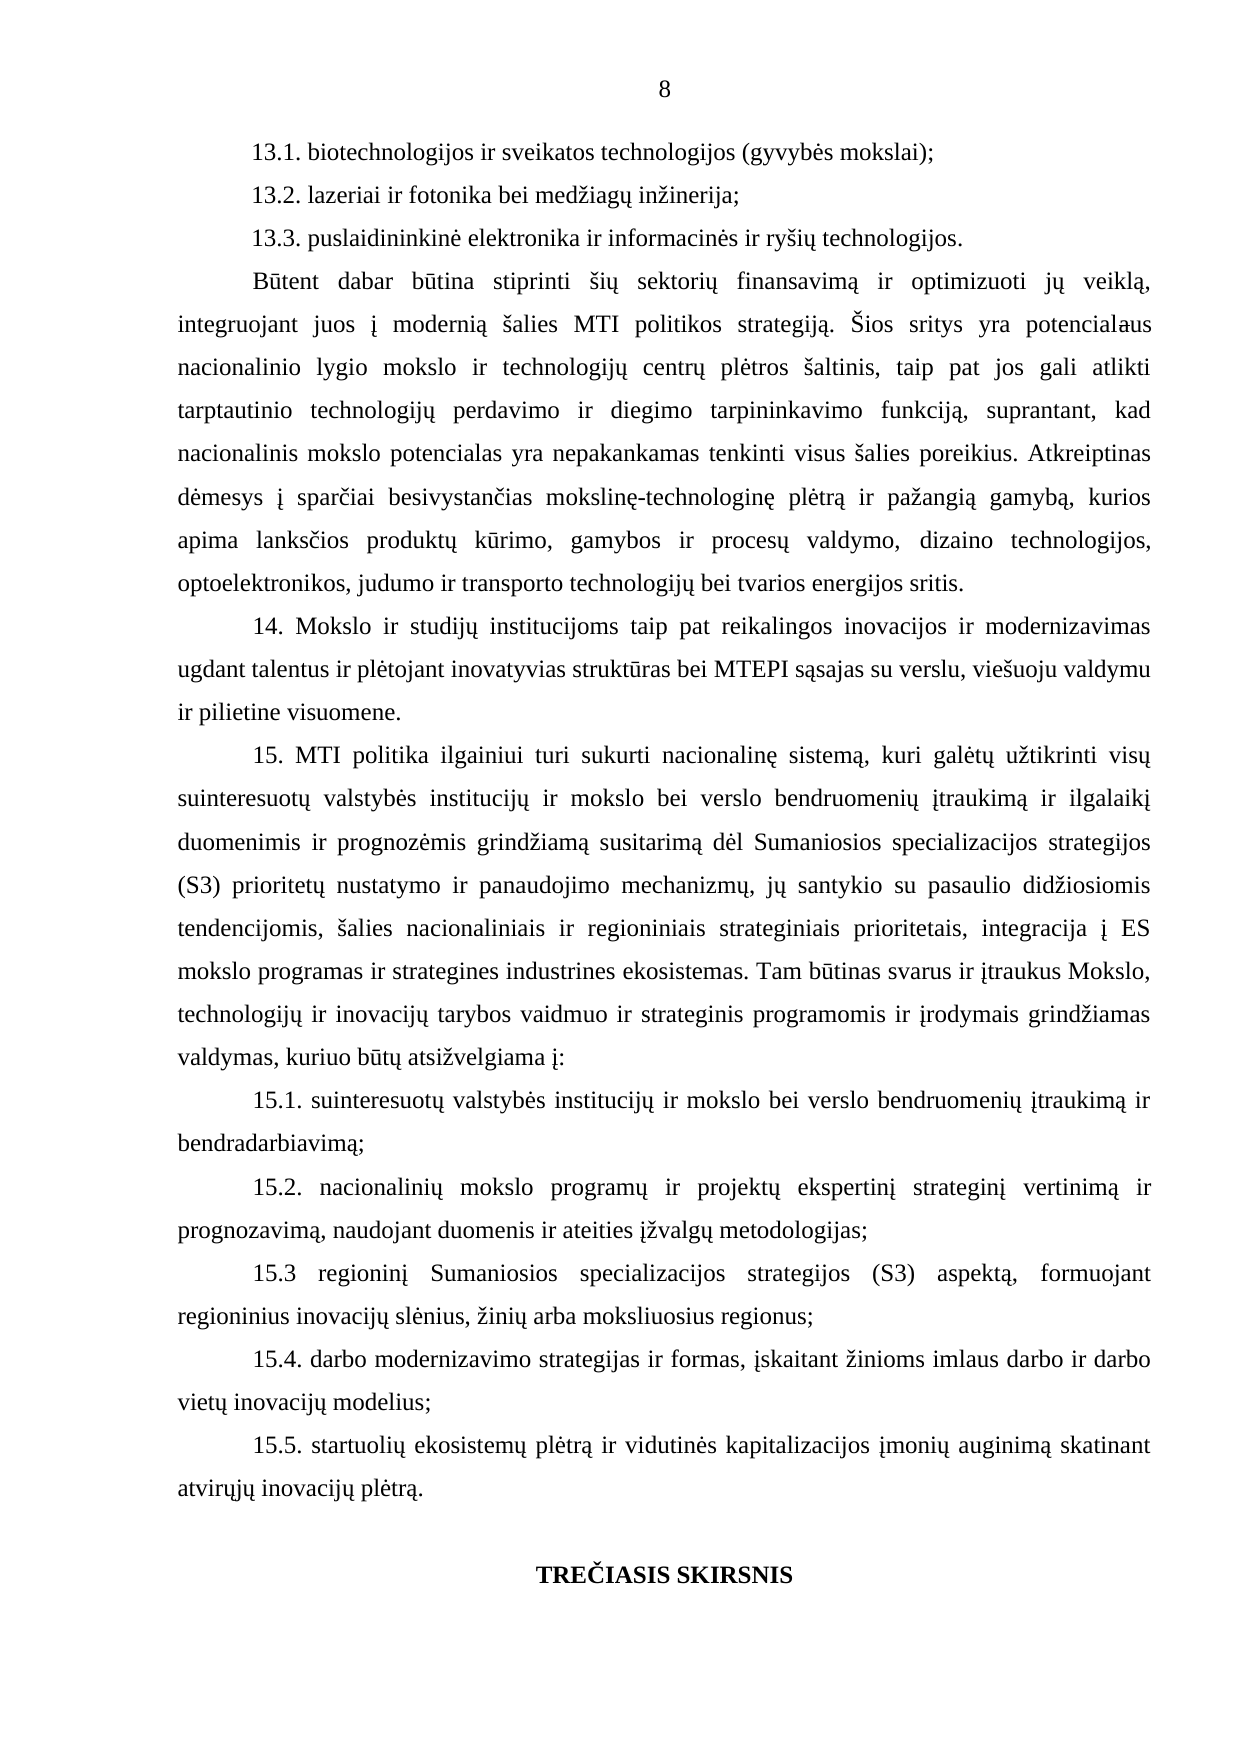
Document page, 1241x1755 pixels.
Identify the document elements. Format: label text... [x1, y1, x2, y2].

text 15.1. suinteresuotų valstybės institucijų ir mokslo bei verslo bendruomenių įtraukimą ir bendradarbiavimą; [177, 1085, 1152, 1157]
text 15.5. startuolių ekosistemų plėtrą ir vidutinės kapitalizacijos įmonių auginimą skatinant atvirųjų inovacijų plėtrą. [177, 1430, 1152, 1502]
text Būtent dabar būtina stiprinti šių sektorių finansavimą ir optimizuoti jų veiklą, integruojant juos į modernią šalies MTI politikos strategiją. Šios sritys yra potencialaus nacionalinio lygio mokslo ir technologijų centrų plėtros šaltinis, taip pat jos gali atlikti tarptautinio technologijų perdavimo ir diegimo tarpininkavimo funkciją, suprantant, kad nacionalinis mokslo potencialas yra nepakankamas tenkinti visus šalies poreikius. Atkreiptinas dėmesys į sparčiai besivystančias mokslinę-technologinę plėtrą ir pažangią gamybą, kurios apima lanksčios produktų kūrimo, gamybos ir procesų valdymo, dizaino technologijos, optoelektronikos, judumo ir transporto technologijų bei tvarios energijos sritis. [177, 266, 1152, 597]
text 15.3 regioninį Sumaniosios specializacijos strategijos (S3) aspektą, formuojant regioninius inovacijų slėnius, žinių arba moksliuosius regionus; [177, 1258, 1152, 1330]
text 15.4. darbo modernizavimo strategijas ir formas, įskaitant žinioms imlaus darbo ir darbo vietų inovacijų modelius; [177, 1344, 1152, 1416]
text 15. MTI politika ilgainiui turi sukurti nacionalinę sistemą, kuri galėtų užtikrinti visų suinteresuotų valstybės institucijų ir mokslo bei verslo bendruomenių įtraukimą ir ilgalaikį duomenimis ir prognozėmis grindžiamą susitarimą dėl Sumaniosios specializacijos strategijos (S3) prioritetų nustatymo ir panaudojimo mechanizmų, jų santykio su pasaulio didžiosiomis tendencijomis, šalies nacionaliniais ir regioniniais strateginiais prioritetais, integracija į ES mokslo programas ir strategines industrines ekosistemas. Tam būtinas svarus ir įtraukus Mokslo, technologijų ir inovacijų tarybos vaidmuo ir strateginis programomis ir įrodymais grindžiamas valdymas, kuriuo būtų atsižvelgiama į: [177, 740, 1152, 1071]
text 13.1. biotechnologijos ir sveikatos technologijos (gyvybės mokslai); [177, 137, 1152, 165]
text 13.3. puslaidininkinė elektronika ir informacinės ir ryšių technologijos. [177, 223, 1152, 252]
text 13.2. lazeriai ir fotonika bei medžiagų inžinerija; [177, 180, 1152, 208]
text 15.2. nacionalinių mokslo programų ir projektų ekspertinį strateginį vertinimą ir prognozavimą, naudojant duomenis ir ateities įžvalgų metodologijas; [177, 1172, 1152, 1243]
text 14. Mokslo ir studijų institucijoms taip pat reikalingos inovacijos ir modernizavimas ugdant talentus ir plėtojant inovatyvias struktūras bei MTEPI sąsajas su verslu, viešuoju valdymu ir pilietine visuomene. [177, 611, 1152, 726]
list TREČIASIS SKIRSNIS [177, 1560, 1152, 1588]
